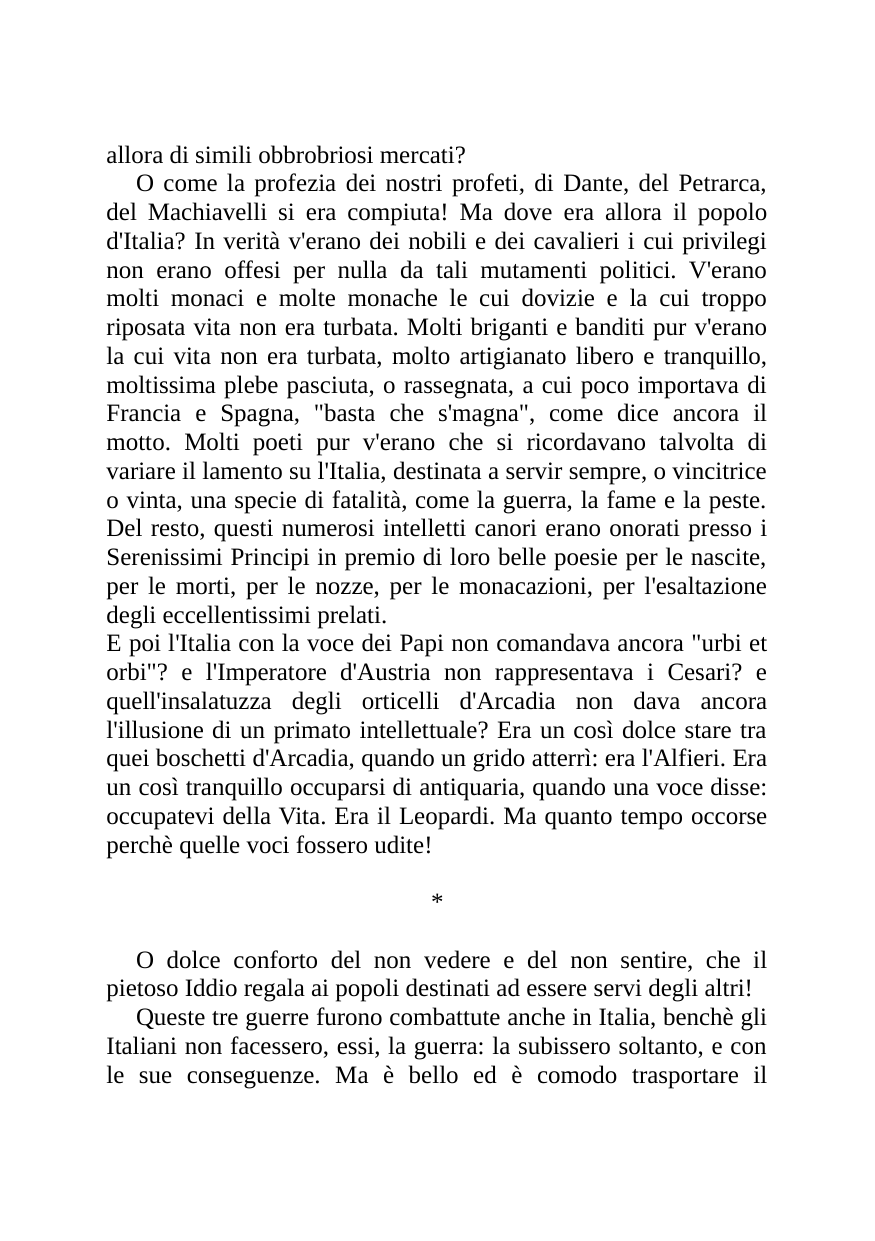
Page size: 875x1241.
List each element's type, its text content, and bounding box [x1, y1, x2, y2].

text * [106, 887, 768, 916]
text allora di simili obbrobriosi mercati? [106, 140, 768, 168]
text O come la profezia dei nostri profeti, di Dante, del Petrarca, del Machiavelli si era compiuta! Ma dove era allora il popolo d'Italia? In verità v'erano dei nobili e dei cavalieri i cui privilegi non erano offesi per nulla da tali mutamenti politici. V'erano molti monaci e molte monache le cui dovizie e la cui troppo riposata vita non era turbata. Molti briganti e banditi pur v'erano la cui vita non era turbata, molto artigianato libero e tranquillo, moltissima plebe pasciuta, o rassegnata, a cui poco importava di Francia e Spagna, "basta che s'magna", come dice ancora il motto. Molti poeti pur v'erano che si ricordavano talvolta di variare il lamento su l'Italia, destinata a servir sempre, o vincitrice o vinta, una specie di fatalità, come la guerra, la fame e la peste. Del resto, questi numerosi intelletti canori erano onorati presso i Serenissimi Principi in premio di loro belle poesie per le nascite, per le morti, per le nozze, per le monacazioni, per l'esaltazione degli eccellentissimi prelati. [106, 168, 768, 628]
text O dolce conforto del non vedere e del non sentire, che il pietoso Iddio regala ai popoli destinati ad essere servi degli altri! [106, 945, 768, 1002]
text E poi l'Italia con la voce dei Papi non comandava ancora "urbi et orbi"? e l'Imperatore d'Austria non rappresentava i Cesari? e quell'insalatuzza degli orticelli d'Arcadia non dava ancora l'illusione di un primato intellettuale? Era un così dolce stare tra quei boschetti d'Arcadia, quando un grido atterrì: era l'Alfieri. Era un così tranquillo occuparsi di antiquaria, quando una voce disse: occupatevi della Vita. Era il Leopardi. Ma quanto tempo occorse perchè quelle voci fossero udite! [106, 628, 768, 858]
text Queste tre guerre furono combattute anche in Italia, benchè gli Italiani non facessero, essi, la guerra: la subissero soltanto, e con le sue conseguenze. Ma è bello ed è comodo trasportare il [106, 1002, 768, 1088]
